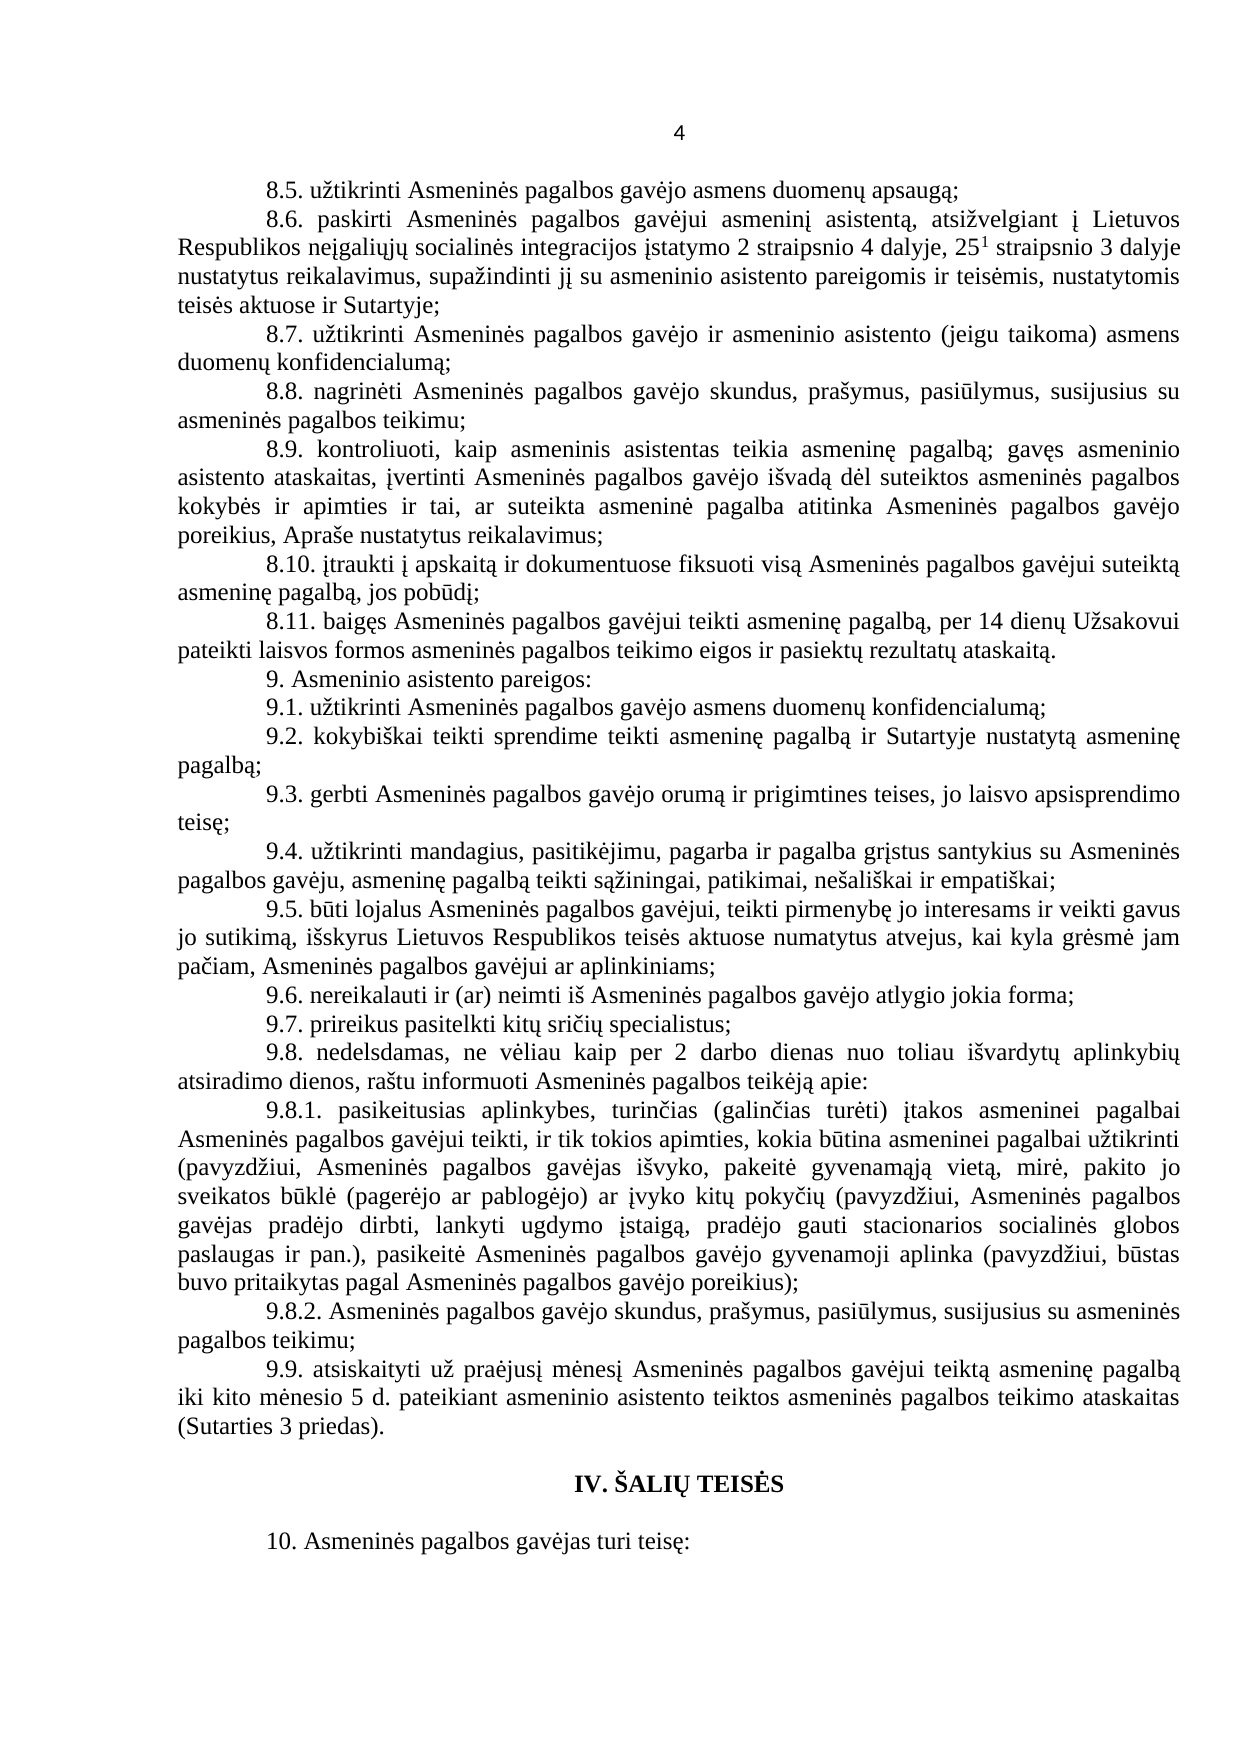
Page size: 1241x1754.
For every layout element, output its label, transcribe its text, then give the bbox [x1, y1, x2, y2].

text 9.6. nereikalauti ir (ar) neimti iš Asmeninės pagalbos gavėjo atlygio jokia forma; [177, 980, 1181, 1009]
text 8.9. kontroliuoti, kaip asmeninis asistentas teikia asmeninę pagalbą; gavęs asmeninio asistento ataskaitas, įvertinti Asmeninės pagalbos gavėjo išvadą dėl suteiktos asmeninės pagalbos kokybės ir apimties ir tai, ar suteikta asmeninė pagalba atitinka Asmeninės pagalbos gavėjo poreikius, Apraše nustatytus reikalavimus; [177, 434, 1181, 549]
text 8.6. paskirti Asmeninės pagalbos gavėjui asmeninį asistentą, atsižvelgiant į Lietuvos Respublikos neįgaliųjų socialinės integracijos įstatymo 2 straipsnio 4 dalyje, 251 straipsnio 3 dalyje nustatytus reikalavimus, supažindinti jį su asmeninio asistento pareigomis ir teisėmis, nustatytomis teisės aktuose ir Sutartyje; [177, 204, 1181, 319]
text 8.7. užtikrinti Asmeninės pagalbos gavėjo ir asmeninio asistento (jeigu taikoma) asmens duomenų konfidencialumą; [177, 319, 1181, 376]
text 9.2. kokybiškai teikti sprendime teikti asmeninę pagalbą ir Sutartyje nustatytą asmeninę pagalbą; [177, 721, 1181, 779]
text 8.11. baigęs Asmeninės pagalbos gavėjui teikti asmeninę pagalbą, per 14 dienų Užsakovui pateikti laisvos formos asmeninės pagalbos teikimo eigos ir pasiektų rezultatų ataskaitą. [177, 606, 1181, 664]
text 10. Asmeninės pagalbos gavėjas turi teisę: [177, 1526, 1181, 1555]
text 9.9. atsiskaityti už praėjusį mėnesį Asmeninės pagalbos gavėjui teiktą asmeninę pagalbą iki kito mėnesio 5 d. pateikiant asmeninio asistento teiktos asmeninės pagalbos teikimo ataskaitas (Sutarties 3 priedas). [177, 1354, 1181, 1440]
text IV. ŠALIŲ TEISĖS [177, 1469, 1181, 1497]
text 9.8.1. pasikeitusias aplinkybes, turinčias (galinčias turėti) įtakos asmeninei pagalbai Asmeninės pagalbos gavėjui teikti, ir tik tokios apimties, kokia būtina asmeninei pagalbai užtikrinti (pavyzdžiui, Asmeninės pagalbos gavėjas išvyko, pakeitė gyvenamąją vietą, mirė, pakito jo sveikatos būklė (pagerėjo ar pablogėjo) ar įvyko kitų pokyčių (pavyzdžiui, Asmeninės pagalbos gavėjas pradėjo dirbti, lankyti ugdymo įstaigą, pradėjo gauti stacionarios socialinės globos paslaugas ir pan.), pasikeitė Asmeninės pagalbos gavėjo gyvenamoji aplinka (pavyzdžiui, būstas buvo pritaikytas pagal Asmeninės pagalbos gavėjo poreikius); [177, 1095, 1181, 1296]
text 9.8. nedelsdamas, ne vėliau kaip per 2 darbo dienas nuo toliau išvardytų aplinkybių atsiradimo dienos, raštu informuoti Asmeninės pagalbos teikėją apie: [177, 1037, 1181, 1095]
text 9.3. gerbti Asmeninės pagalbos gavėjo orumą ir prigimtines teises, jo laisvo apsisprendimo teisę; [177, 779, 1181, 836]
text 9.1. užtikrinti Asmeninės pagalbos gavėjo asmens duomenų konfidencialumą; [177, 692, 1181, 721]
text 8.8. nagrinėti Asmeninės pagalbos gavėjo skundus, prašymus, pasiūlymus, susijusius su asmeninės pagalbos teikimu; [177, 376, 1181, 434]
text 9.5. būti lojalus Asmeninės pagalbos gavėjui, teikti pirmenybę jo interesams ir veikti gavus jo sutikimą, išskyrus Lietuvos Respublikos teisės aktuose numatytus atvejus, kai kyla grėsmė jam pačiam, Asmeninės pagalbos gavėjui ar aplinkiniams; [177, 894, 1181, 980]
text 9.8.2. Asmeninės pagalbos gavėjo skundus, prašymus, pasiūlymus, susijusius su asmeninės pagalbos teikimu; [177, 1296, 1181, 1354]
text 9.7. prireikus pasitelkti kitų sričių specialistus; [177, 1009, 1181, 1037]
text 8.10. įtraukti į apskaitą ir dokumentuose fiksuoti visą Asmeninės pagalbos gavėjui suteiktą asmeninę pagalbą, jos pobūdį; [177, 549, 1181, 606]
text 8.5. užtikrinti Asmeninės pagalbos gavėjo asmens duomenų apsaugą; [177, 175, 1181, 204]
text 9.4. užtikrinti mandagius, pasitikėjimu, pagarba ir pagalba grįstus santykius su Asmeninės pagalbos gavėju, asmeninę pagalbą teikti sąžiningai, patikimai, nešališkai ir empatiškai; [177, 836, 1181, 894]
text 9. Asmeninio asistento pareigos: [177, 664, 1181, 692]
